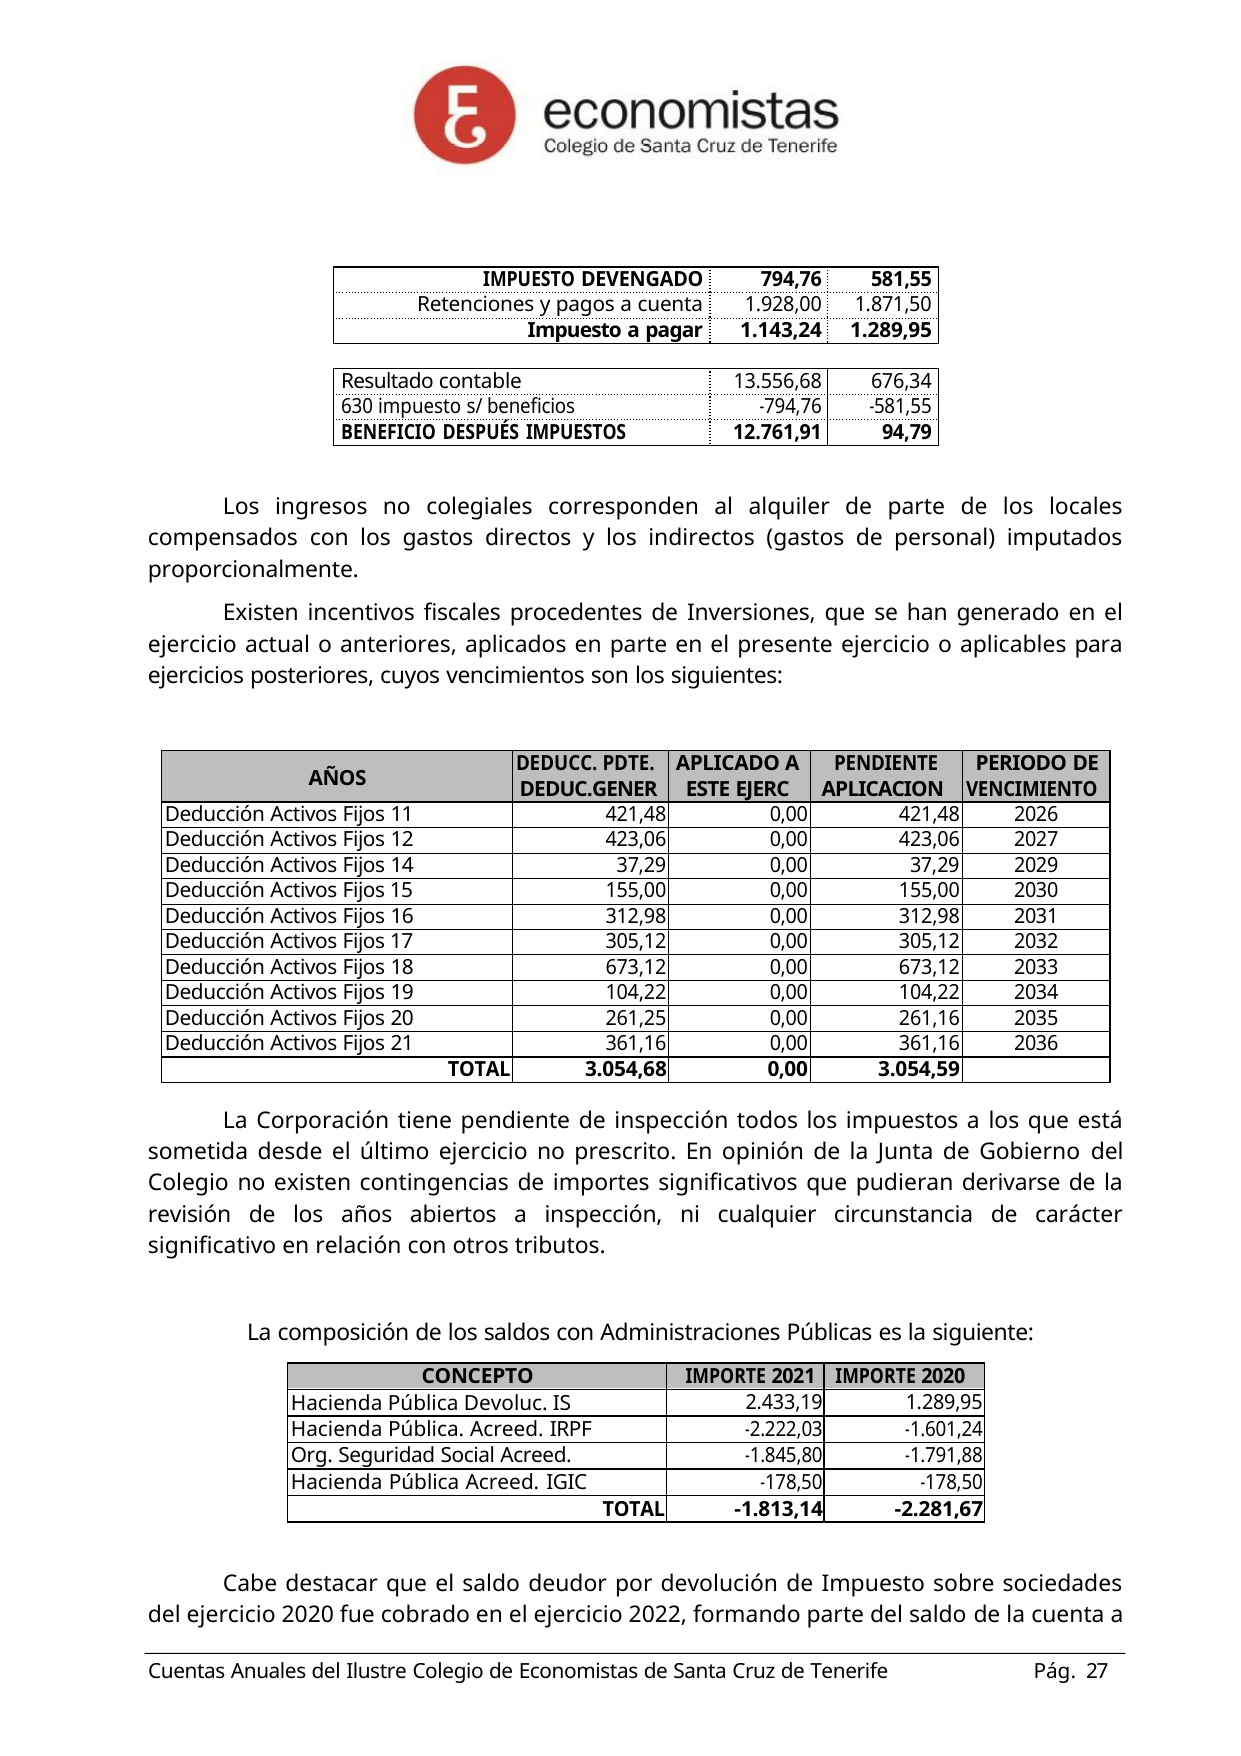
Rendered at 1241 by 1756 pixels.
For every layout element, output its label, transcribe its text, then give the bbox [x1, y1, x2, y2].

table_cell 13.556,68 [710, 369, 827, 394]
table_cell 2031 [963, 905, 1109, 929]
table_cell -2.222,03 [667, 1417, 823, 1442]
table_cell -2.281,67 [825, 1496, 984, 1521]
table_cell Hacienda Pública. Acreed. IRPF [288, 1417, 666, 1442]
table_cell 0,00 [669, 930, 810, 954]
table_header 581,55 [828, 268, 938, 292]
table_cell 676,34 [828, 369, 938, 394]
table_cell -794,76 [710, 394, 827, 419]
table_cell 2035 [963, 1006, 1109, 1031]
table_cell 2036 [963, 1032, 1109, 1056]
table_cell Org. Seguridad Social Acreed. [288, 1443, 666, 1468]
table_cell 0,00 [669, 1032, 810, 1056]
table_cell 1.143,24 [710, 318, 828, 343]
table_cell 2027 [963, 828, 1109, 852]
table_cell 3.054,68 [513, 1058, 668, 1082]
table_header IMPUESTO DEVENGADO [334, 268, 710, 292]
text Cabe destacar que el saldo deudor por devolución de Impuesto sobre sociedades del ejercicio 2020 fue cobrado en el ejercicio 2022, formando parte del saldo de la cuenta a [148, 1567, 1123, 1629]
table_cell 2033 [963, 955, 1109, 980]
text Existen incentivos fiscales procedentes de Inversiones, que se han generado en el ejercicio actual o anteriores, aplicados en parte en el presente ejercicio o aplicables para ejercicios posteriores, cuyos vencimientos son los siguientes: [148, 596, 1123, 690]
table_cell 0,00 [669, 879, 810, 903]
table_cell -1.791,88 [825, 1443, 984, 1468]
table_cell 261,16 [811, 1006, 962, 1031]
table_header APLICADO A ESTE EJERC [669, 751, 810, 801]
table_cell Deducción Activos Fijos 19 [162, 981, 512, 1005]
table_cell 2034 [963, 981, 1109, 1005]
table_header PERIODO DE VENCIMIENTO [963, 751, 1109, 801]
table_header IMPORTE 2020 [825, 1364, 984, 1388]
table_cell 0,00 [669, 1006, 810, 1031]
table_cell Hacienda Pública Devoluc. IS [288, 1390, 666, 1415]
table_cell BENEFICIO DESPUÉS IMPUESTOS [334, 419, 710, 445]
table_cell 2032 [963, 930, 1109, 954]
table_cell 2.433,19 [667, 1390, 823, 1415]
table_cell -581,55 [828, 394, 938, 419]
table_header CONCEPTO [288, 1364, 666, 1388]
table_cell 155,00 [811, 879, 962, 903]
table_cell Deducción Activos Fijos 18 [162, 955, 512, 980]
table_cell 0,00 [669, 1058, 810, 1082]
table_cell 37,29 [513, 854, 668, 878]
table_cell Deducción Activos Fijos 14 [162, 854, 512, 878]
table_cell 37,29 [811, 854, 962, 878]
table_cell -1.813,14 [667, 1496, 823, 1521]
table_cell 421,48 [513, 803, 668, 827]
table_cell 0,00 [669, 955, 810, 980]
table_cell 3.054,59 [811, 1058, 962, 1082]
table_cell 305,12 [811, 930, 962, 954]
table_cell Impuesto a pagar [334, 318, 710, 343]
table_header IMPORTE 2021 [667, 1364, 823, 1388]
table_cell Retenciones y pagos a cuenta [334, 292, 710, 317]
table_header 794,76 [710, 268, 828, 292]
table_cell 12.761,91 [710, 419, 827, 445]
table_cell [334, 344, 938, 368]
table_cell Deducción Activos Fijos 17 [162, 930, 512, 954]
table_cell Deducción Activos Fijos 12 [162, 828, 512, 852]
table_cell 2030 [963, 879, 1109, 903]
table_cell 673,12 [811, 955, 962, 980]
table_cell Deducción Activos Fijos 16 [162, 905, 512, 929]
table_cell 421,48 [811, 803, 962, 827]
table_cell 312,98 [513, 905, 668, 929]
table_cell Deducción Activos Fijos 11 [162, 803, 512, 827]
table_cell 630 impuesto s/ beneficios [334, 394, 710, 419]
table_cell 2026 [963, 803, 1109, 827]
table_cell 673,12 [513, 955, 668, 980]
table_cell Deducción Activos Fijos 21 [162, 1032, 512, 1056]
table_cell 0,00 [669, 905, 810, 929]
table_cell 0,00 [669, 981, 810, 1005]
table_cell 1.928,00 [710, 292, 828, 317]
table_cell -178,50 [667, 1470, 823, 1494]
table_header DEDUCC. PDTE. DEDUC.GENER [513, 751, 668, 801]
table_cell [963, 1058, 1109, 1082]
table_cell Resultado contable [334, 369, 710, 394]
table_cell 0,00 [669, 828, 810, 852]
table_cell 312,98 [811, 905, 962, 929]
table_cell 1.289,95 [828, 318, 938, 343]
table_cell 104,22 [811, 981, 962, 1005]
text La Corporación tiene pendiente de inspección todos los impuestos a los que está sometida desde el último ejercicio no prescrito. En opinión de la Junta de Gobierno del Colegio no existen contingencias de importes significativos que pudieran derivarse de la revisión de los años abiertos a inspección, ni cualquier circunstancia de carácter significativo en relación con otros tributos. [148, 1104, 1123, 1260]
table_cell 361,16 [513, 1032, 668, 1056]
table_cell 1.289,95 [825, 1390, 984, 1415]
table_header PENDIENTE APLICACION [811, 751, 962, 801]
table_cell -1.601,24 [825, 1417, 984, 1442]
table_cell 305,12 [513, 930, 668, 954]
table_cell Deducción Activos Fijos 20 [162, 1006, 512, 1031]
text La composición de los saldos con Administraciones Públicas es la siguiente: [204, 1316, 1077, 1348]
table_cell 361,16 [811, 1032, 962, 1056]
table_cell 0,00 [669, 803, 810, 827]
table_header AÑOS [162, 751, 512, 801]
table_cell 423,06 [513, 828, 668, 852]
table_cell 423,06 [811, 828, 962, 852]
table_cell 94,79 [828, 419, 938, 445]
table_cell TOTAL [162, 1058, 512, 1082]
table_cell 104,22 [513, 981, 668, 1005]
table_cell 0,00 [669, 854, 810, 878]
table_cell Deducción Activos Fijos 15 [162, 879, 512, 903]
text Los ingresos no colegiales corresponden al alquiler de parte de los locales compensados con los gastos directos y los indirectos (gastos de personal) imputados proporcionalmente. [148, 490, 1123, 584]
table_cell Hacienda Pública Acreed. IGIC [288, 1470, 666, 1494]
table_cell -178,50 [825, 1470, 984, 1494]
table_cell -1.845,80 [667, 1443, 823, 1468]
table_cell TOTAL [288, 1496, 666, 1521]
table_cell 2029 [963, 854, 1109, 878]
table_cell 155,00 [513, 879, 668, 903]
table_cell 261,25 [513, 1006, 668, 1031]
table_cell 1.871,50 [828, 292, 938, 317]
